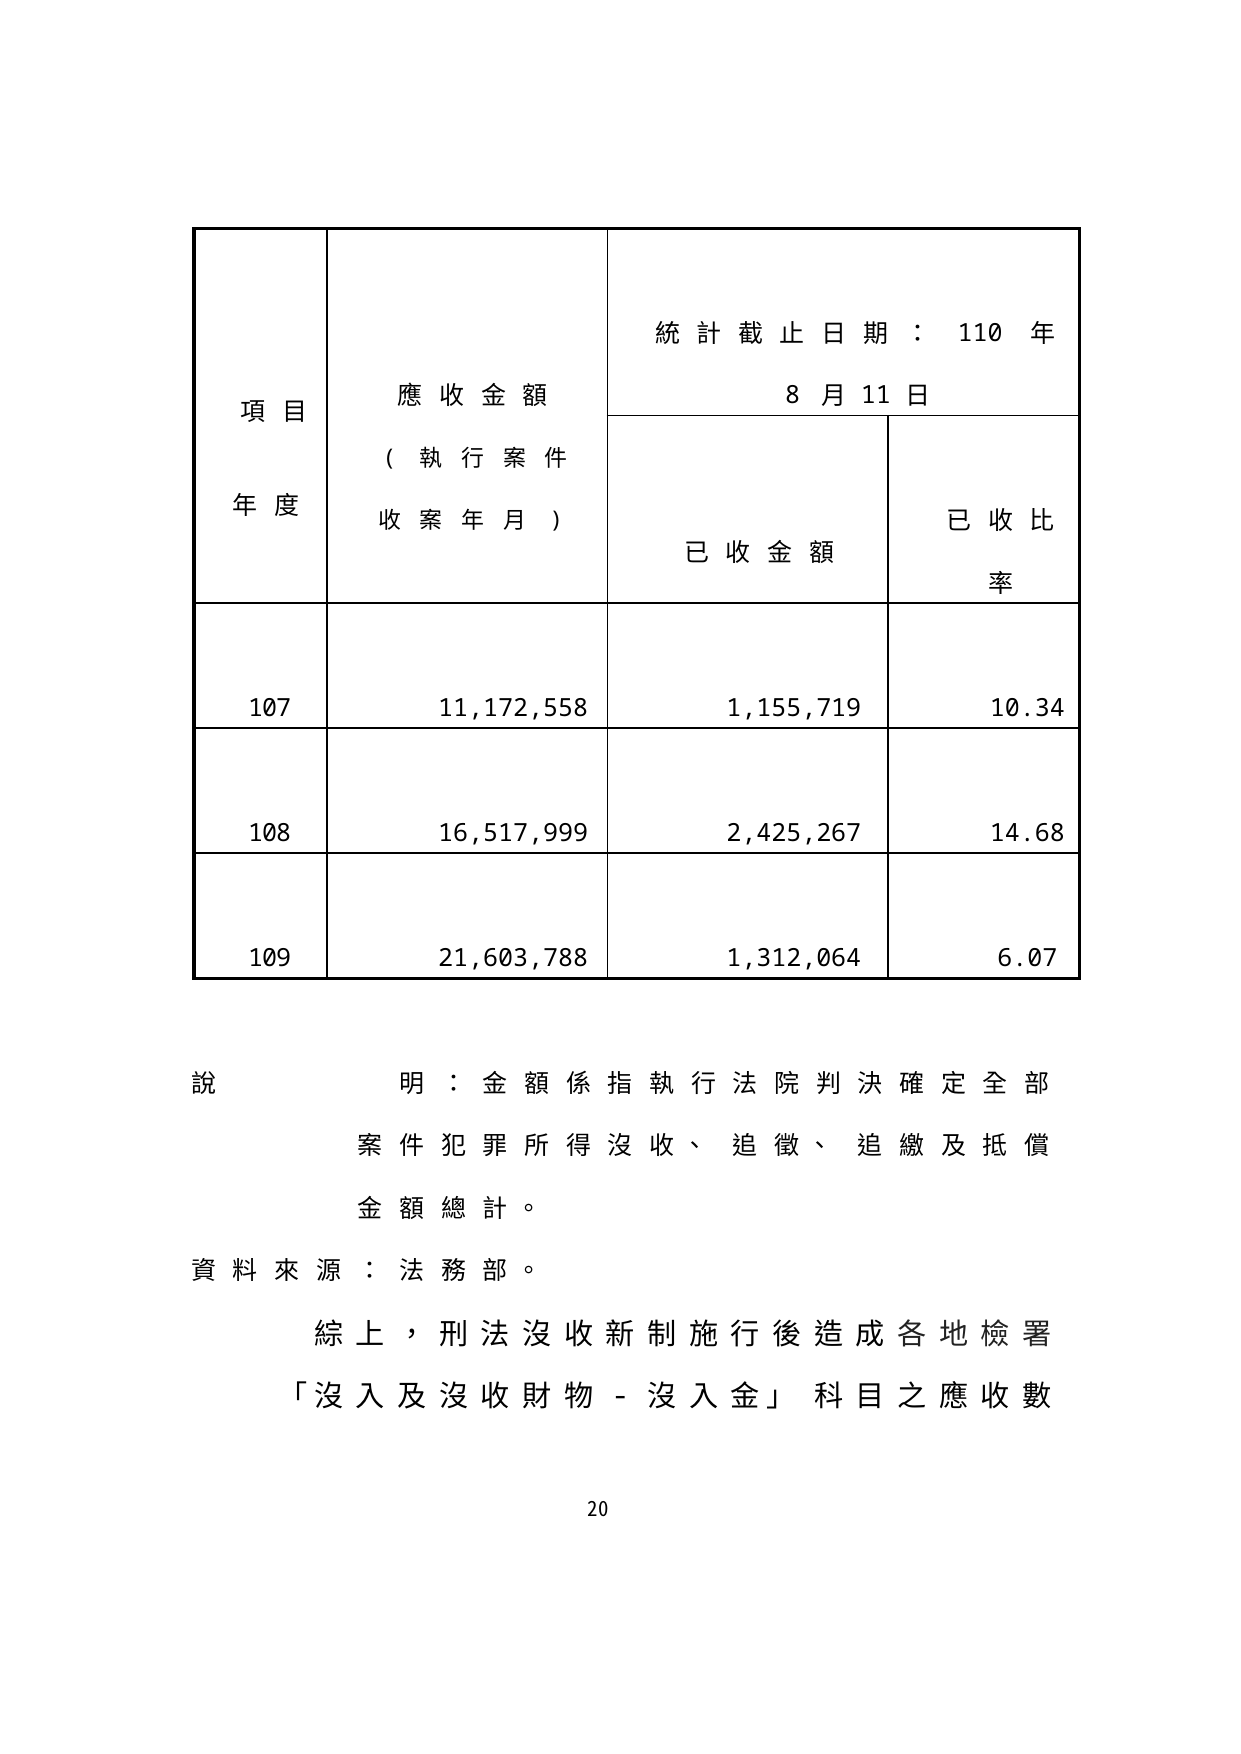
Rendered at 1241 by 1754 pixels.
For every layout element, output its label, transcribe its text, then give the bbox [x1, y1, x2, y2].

table_cell 21,603,788 [328, 854, 607, 977]
text 綜上，刑法沒收新制施行後造成各地檢署「沒入及沒收財物-沒入金」科目之應收數 [242, 1290, 1058, 1415]
table_header 應收金額 (執行案件收案年月) [328, 230, 607, 602]
table_cell 1,155,719 [608, 604, 887, 727]
table_header 項目 年度 [196, 230, 326, 602]
table_header 統計截止日期：110年8月11日 [608, 230, 1078, 415]
table_cell 已收比率 [889, 416, 1078, 602]
table_cell 6.07 [889, 854, 1078, 977]
table_cell 1,312,064 [608, 854, 887, 977]
text 說 明：金額係指執行法院判決確定全部案件犯罪所得沒收、追徵、追繳及抵償金額總計。 [183, 1040, 1058, 1227]
table_cell 11,172,558 [328, 604, 607, 727]
table_cell 14.68 [889, 729, 1078, 852]
table_cell 10.34 [889, 604, 1078, 727]
table_cell 2,425,267 [608, 729, 887, 852]
text 資料來源：法務部。 [183, 1227, 1058, 1290]
table_cell 107 [196, 604, 326, 727]
table_cell 108 [196, 729, 326, 852]
table_cell 已收金額 [608, 416, 887, 602]
table_cell 16,517,999 [328, 729, 607, 852]
table_cell 109 [196, 854, 326, 977]
